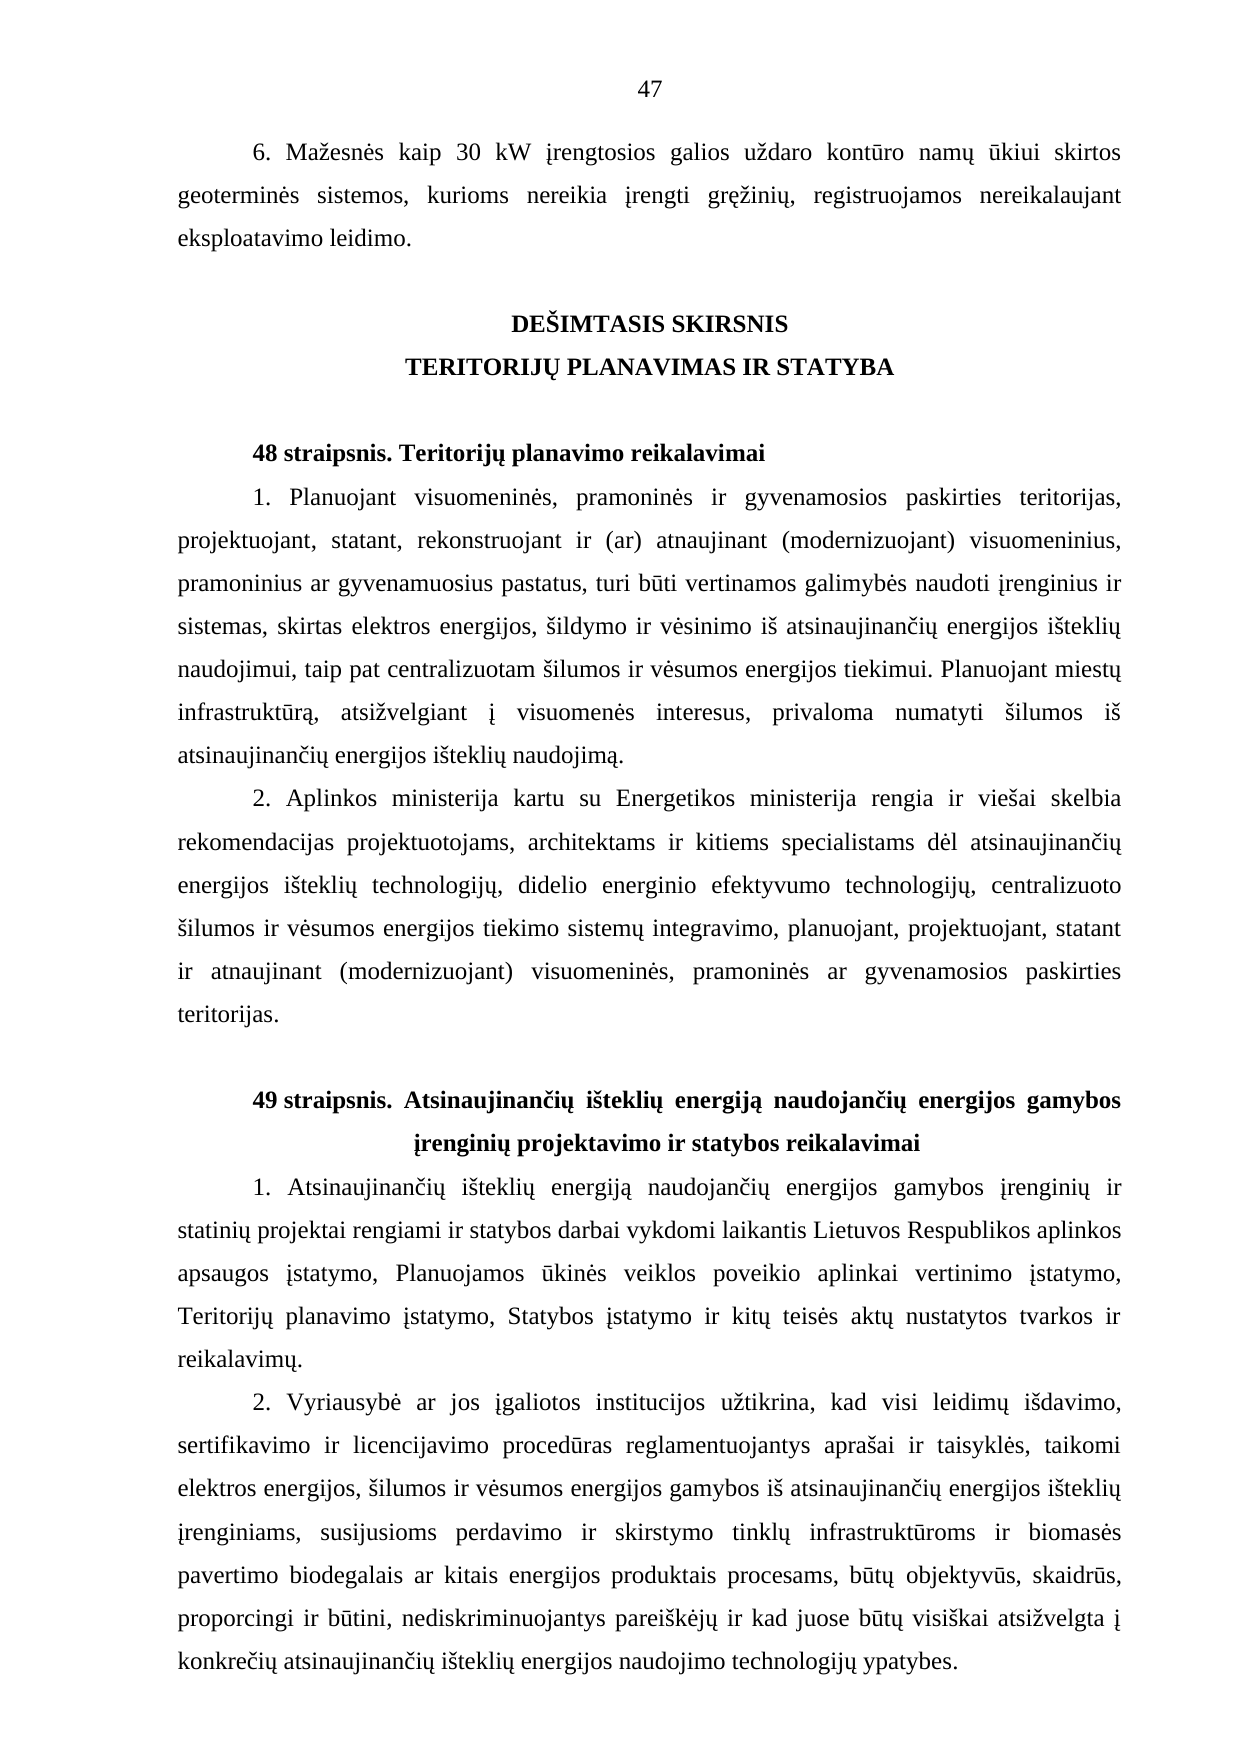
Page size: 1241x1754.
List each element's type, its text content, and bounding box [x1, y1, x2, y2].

text 2. Vyriausybė ar jos įgaliotos institucijos užtikrina, kad visi leidimų išdavimo, sertifikavimo ir licencijavimo procedūras reglamentuojantys aprašai ir taisyklės, taikomi elektros energijos, šilumos ir vėsumos energijos gamybos iš atsinaujinančių energijos išteklių įrenginiams, susijusioms perdavimo ir skirstymo tinklų infrastruktūroms ir biomasės pavertimo biodegalais ar kitais energijos produktais procesams, būtų objektyvūs, skaidrūs, proporcingi ir būtini, nediskriminuojantys pareiškėjų ir kad juose būtų visiškai atsižvelgta į konkrečių atsinaujinančių išteklių energijos naudojimo technologijų ypatybes. [177, 1387, 1122, 1675]
text 6. Mažesnės kaip 30 kW įrengtosios galios uždaro kontūro namų ūkiui skirtos geoterminės sistemos, kurioms nereikia įrengti gręžinių, registruojamos nereikalaujant eksploatavimo leidimo. [177, 137, 1122, 252]
text TERITORIJŲ PLANAVIMAS IR STATYBA [177, 352, 1122, 381]
text 48 straipsnis. Teritorijų planavimo reikalavimai [177, 438, 1122, 467]
text DEŠIMTASIS SKIRSNIS [177, 309, 1122, 338]
text 1. Atsinaujinančių išteklių energiją naudojančių energijos gamybos įrenginių ir statinių projektai rengiami ir statybos darbai vykdomi laikantis Lietuvos Respublikos aplinkos apsaugos įstatymo, Planuojamos ūkinės veiklos poveikio aplinkai vertinimo įstatymo, Teritorijų planavimo įstatymo, Statybos įstatymo ir kitų teisės aktų nustatytos tvarkos ir reikalavimų. [177, 1172, 1122, 1373]
text 1. Planuojant visuomeninės, pramoninės ir gyvenamosios paskirties teritorijas, projektuojant, statant, rekonstruojant ir (ar) atnaujinant (modernizuojant) visuomeninius, pramoninius ar gyvenamuosius pastatus, turi būti vertinamos galimybės naudoti įrenginius ir sistemas, skirtas elektros energijos, šildymo ir vėsinimo iš atsinaujinančių energijos išteklių naudojimui, taip pat centralizuotam šilumos ir vėsumos energijos tiekimui. Planuojant miestų infrastruktūrą, atsižvelgiant į visuomenės interesus, privaloma numatyti šilumos iš atsinaujinančių energijos išteklių naudojimą. [177, 482, 1122, 769]
text 2. Aplinkos ministerija kartu su Energetikos ministerija rengia ir viešai skelbia rekomendacijas projektuotojams, architektams ir kitiems specialistams dėl atsinaujinančių energijos išteklių technologijų, didelio energinio efektyvumo technologijų, centralizuoto šilumos ir vėsumos energijos tiekimo sistemų integravimo, planuojant, projektuojant, statant ir atnaujinant (modernizuojant) visuomeninės, pramoninės ar gyvenamosios paskirties teritorijas. [177, 783, 1122, 1028]
text 49 straipsnis. Atsinaujinančių išteklių energiją naudojančių energijos gamybos įrenginių projektavimo ir statybos reikalavimai [252, 1085, 1122, 1157]
